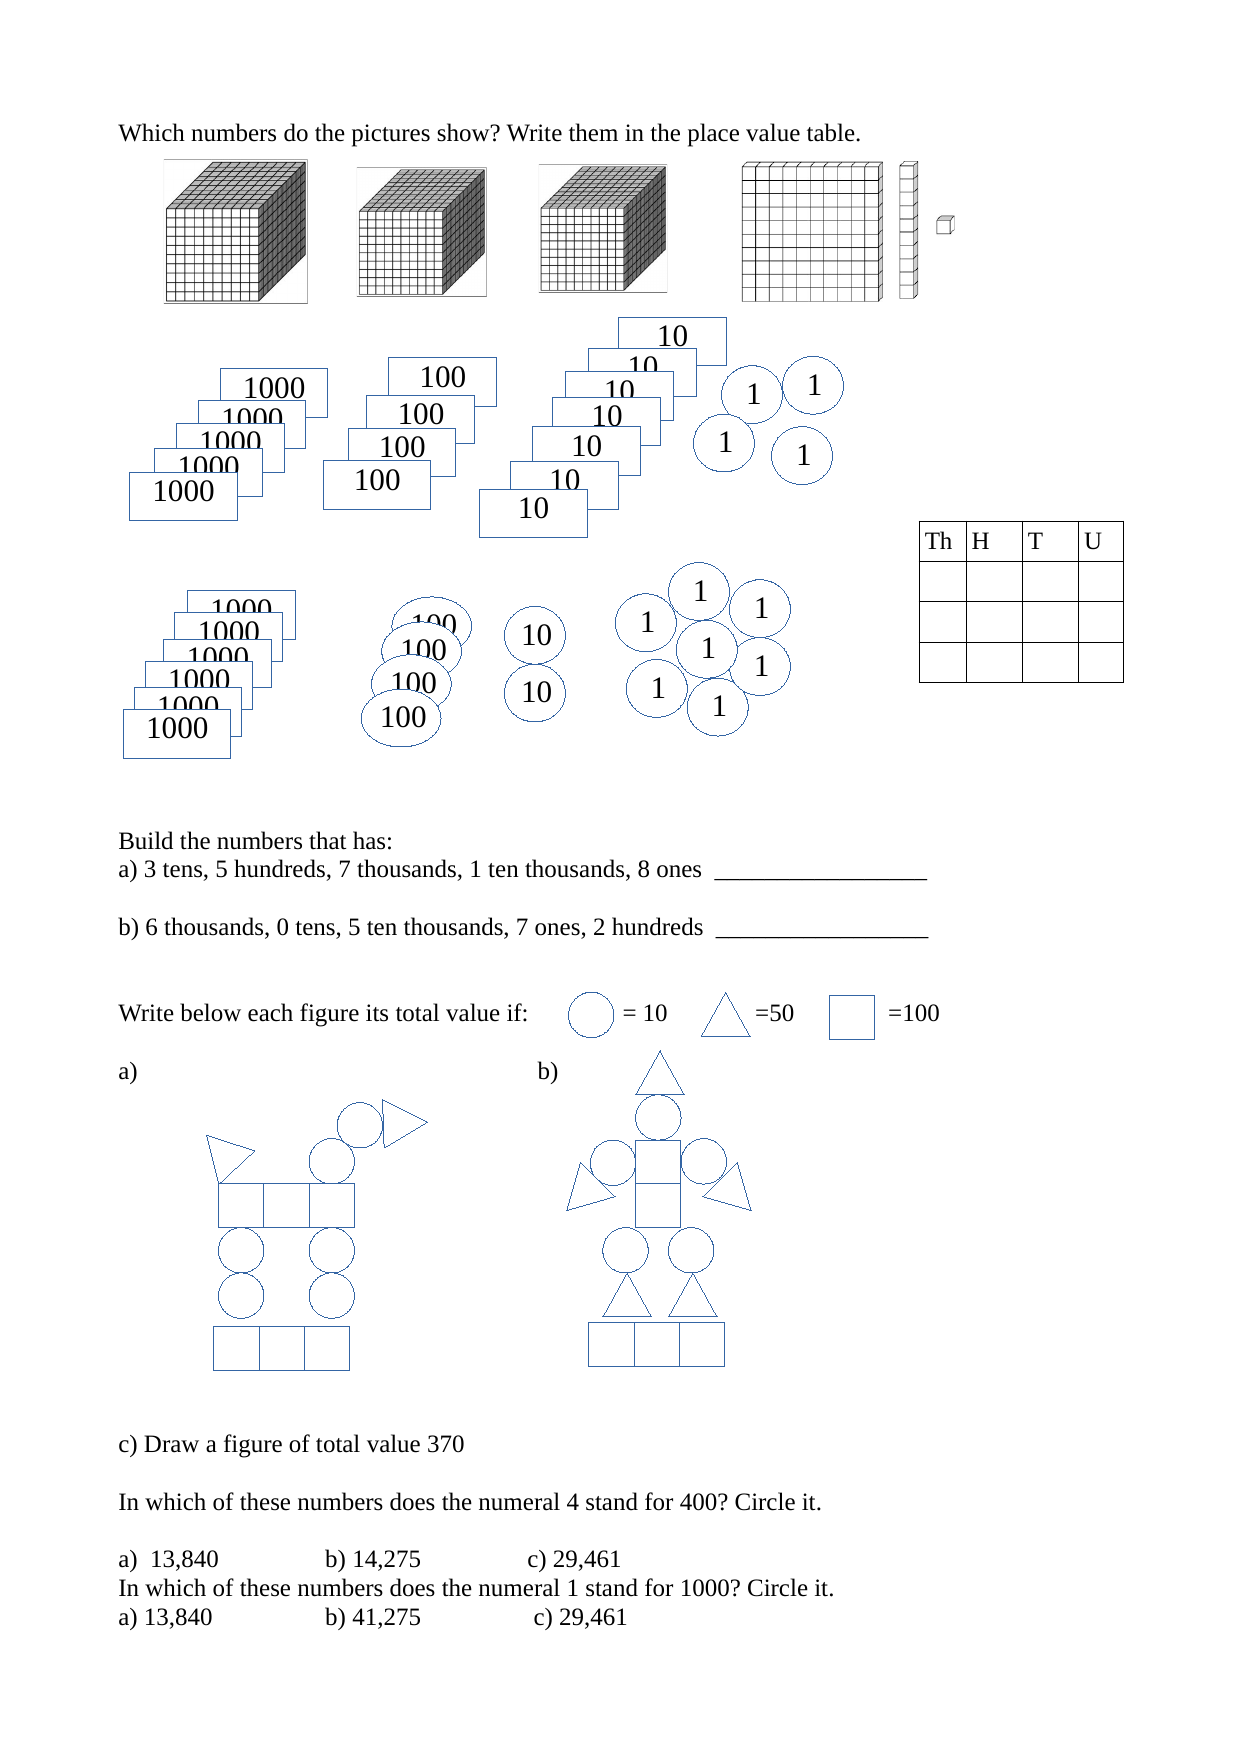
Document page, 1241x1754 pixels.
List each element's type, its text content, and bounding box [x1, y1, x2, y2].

text In which of these numbers does the numeral 1 stand for 1000? Circle it. [118, 1573, 1122, 1602]
text Write below each figure its total value if: [118, 998, 574, 1027]
table_cell [1079, 562, 1123, 601]
table_header Th [920, 522, 966, 561]
table_cell [1023, 602, 1078, 642]
text c) Draw a figure of total value 370 [118, 1429, 1122, 1458]
table_cell [1023, 562, 1078, 601]
text = 10 [608, 998, 721, 1027]
table_cell [920, 643, 966, 682]
text =100 [875, 998, 1122, 1027]
picture [356, 167, 487, 297]
table_header H [967, 522, 1022, 561]
table_cell [967, 562, 1022, 601]
table_header T [1023, 522, 1078, 561]
table_cell [967, 643, 1022, 682]
text a) 3 tens, 5 hundreds, 7 thousands, 1 ten thousands, 8 ones _________________ [118, 854, 1122, 883]
text a) 13,840 b) 41,275 c) 29,461 [118, 1602, 1122, 1631]
picture [163, 159, 308, 304]
text Build the numbers that has: [118, 826, 1122, 854]
table_cell [1079, 643, 1123, 682]
table_cell [967, 602, 1022, 642]
text In which of these numbers does the numeral 4 stand for 400? Circle it. [118, 1487, 1122, 1516]
table_cell [1079, 602, 1123, 642]
table_header U [1079, 522, 1123, 561]
text =50 [730, 998, 829, 1027]
text a) b) [118, 1056, 656, 1084]
picture [538, 164, 668, 293]
text a) 13,840 b) 14,275 c) 29,461 [118, 1544, 1122, 1573]
text b) 6 thousands, 0 tens, 5 ten thousands, 7 ones, 2 hundreds _________________ [118, 912, 1122, 941]
text [664, 1056, 1122, 1084]
table_cell [1023, 643, 1078, 682]
text Which numbers do the pictures show? Write them in the place value table. [118, 118, 1122, 147]
table_cell [920, 602, 966, 642]
picture [741, 161, 955, 302]
table_cell [920, 562, 966, 601]
